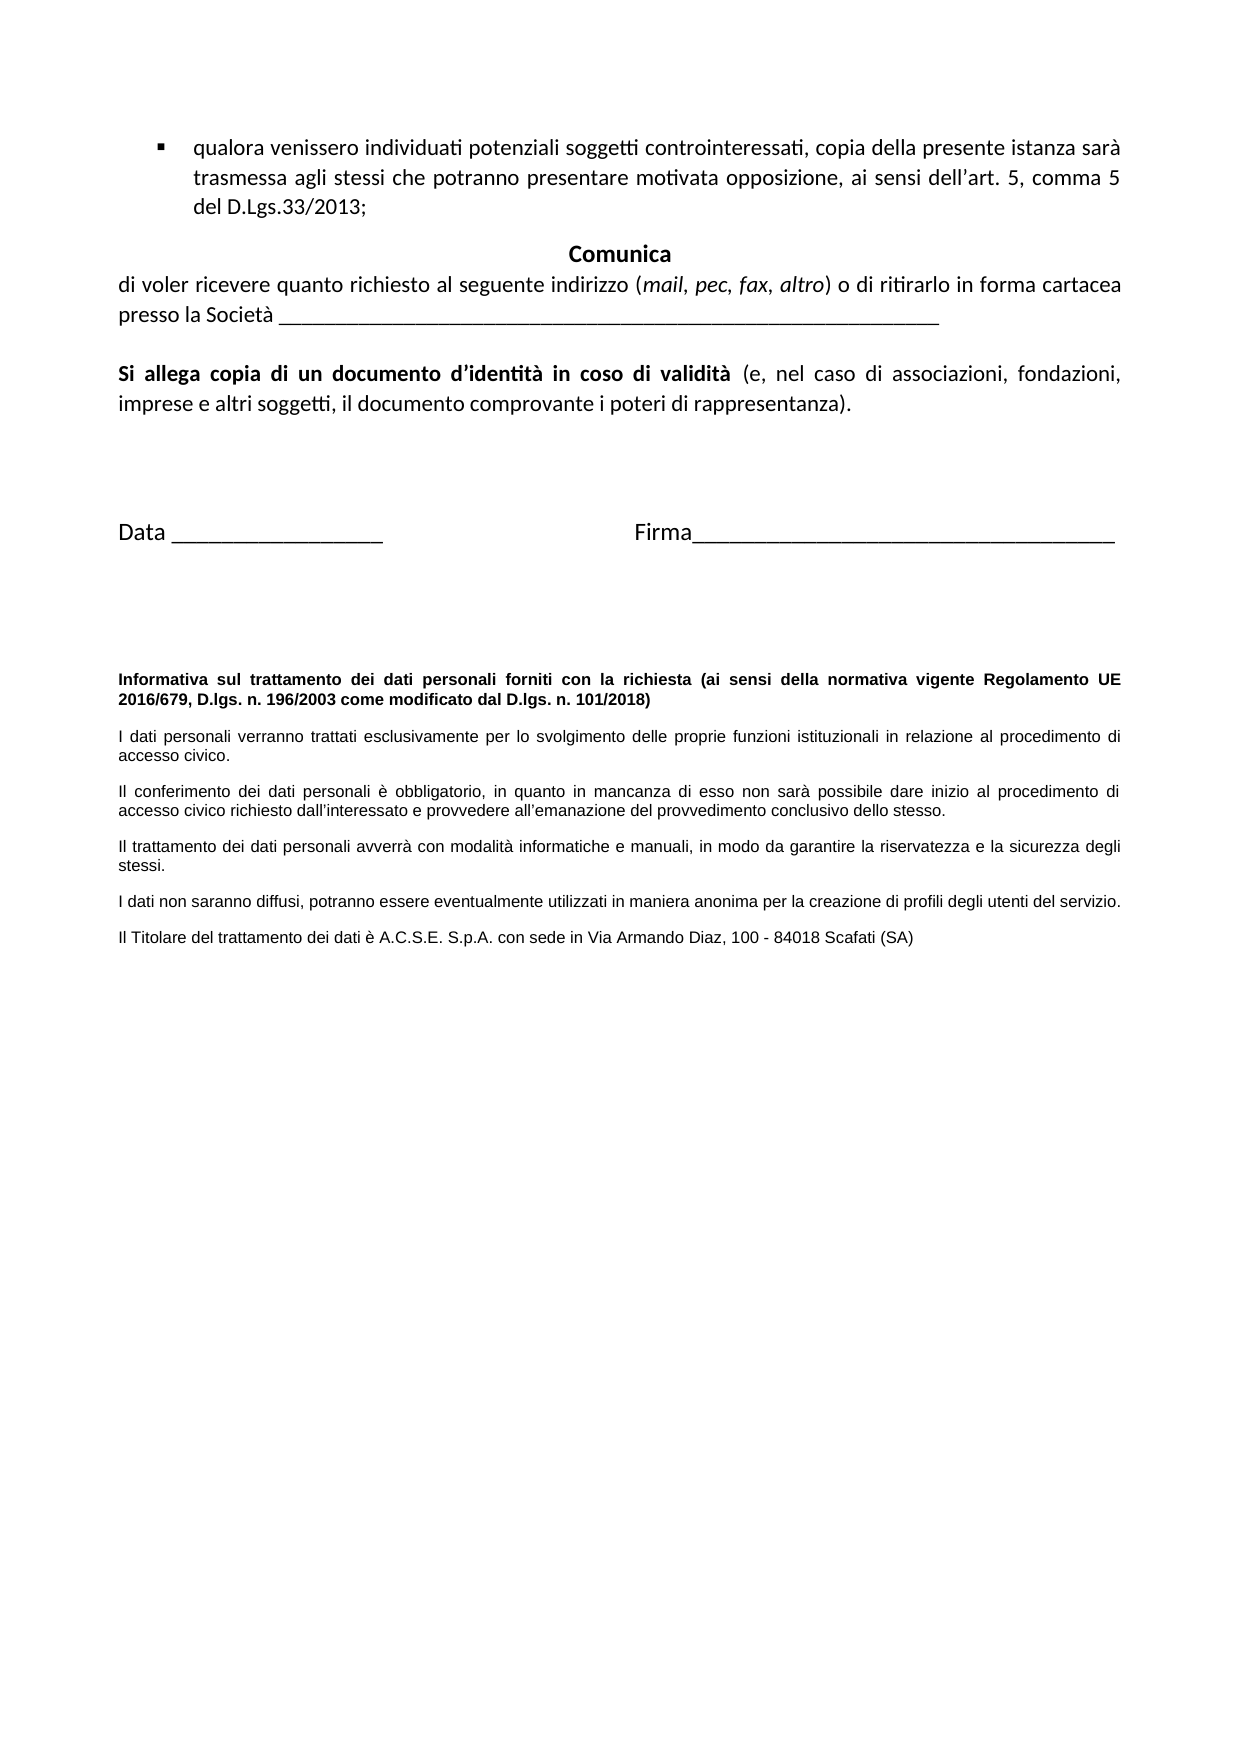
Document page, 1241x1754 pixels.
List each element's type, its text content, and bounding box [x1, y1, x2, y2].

text Si allega copia di un documento d’identità in coso di validità (e, nel caso di associazioni, fondazioni, imprese e altri soggetti, il documento comprovante i poteri di rappresentanza). [118, 359, 1122, 417]
text Data _________________ Firma__________________________________ [118, 516, 1122, 546]
text Informativa sul trattamento dei dati personali forniti con la richiesta (ai sensi della normativa vigente Regolamento UE 2016/679, D.lgs. n. 196/2003 come modificato dal D.lgs. n. 101/2018) [118, 669, 1122, 709]
text I dati personali verranno trattati esclusivamente per lo svolgimento delle proprie funzioni istituzionali in relazione al procedimento di accesso civico. [118, 727, 1122, 765]
text Il trattamento dei dati personali avverrà con modalità informatiche e manuali, in modo da garantire la riservatezza e la sicurezza degli stessi. [118, 837, 1122, 875]
text di voler ricevere quanto richiesto al seguente indirizzo (mail, pec, fax, altro) o di ritirarlo in forma cartacea presso la Società __________________________________________________________ [118, 270, 1122, 328]
text Il Titolare del trattamento dei dati è A.C.S.E. S.p.A. con sede in Via Armando Diaz, 100 - 84018 Scafati (SA) [118, 927, 1122, 947]
text I dati non saranno diffusi, potranno essere eventualmente utilizzati in maniera anonima per la creazione di profili degli utenti del servizio. [118, 892, 1122, 911]
text Il conferimento dei dati personali è obbligatorio, in quanto in mancanza di esso non sarà possibile dare inizio al procedimento di accesso civico richiesto dall’interessato e provvedere all’emanazione del provvedimento conclusivo dello stesso. [118, 782, 1122, 820]
list qualora venissero individuati potenziali soggetti controinteressati, copia della presente istanza sarà trasmessa agli stessi che potranno presentare motivata opposizione, ai sensi dell’art. 5, comma 5 del D.Lgs.33/2013; [156, 133, 1122, 220]
text Comunica [118, 238, 1122, 269]
